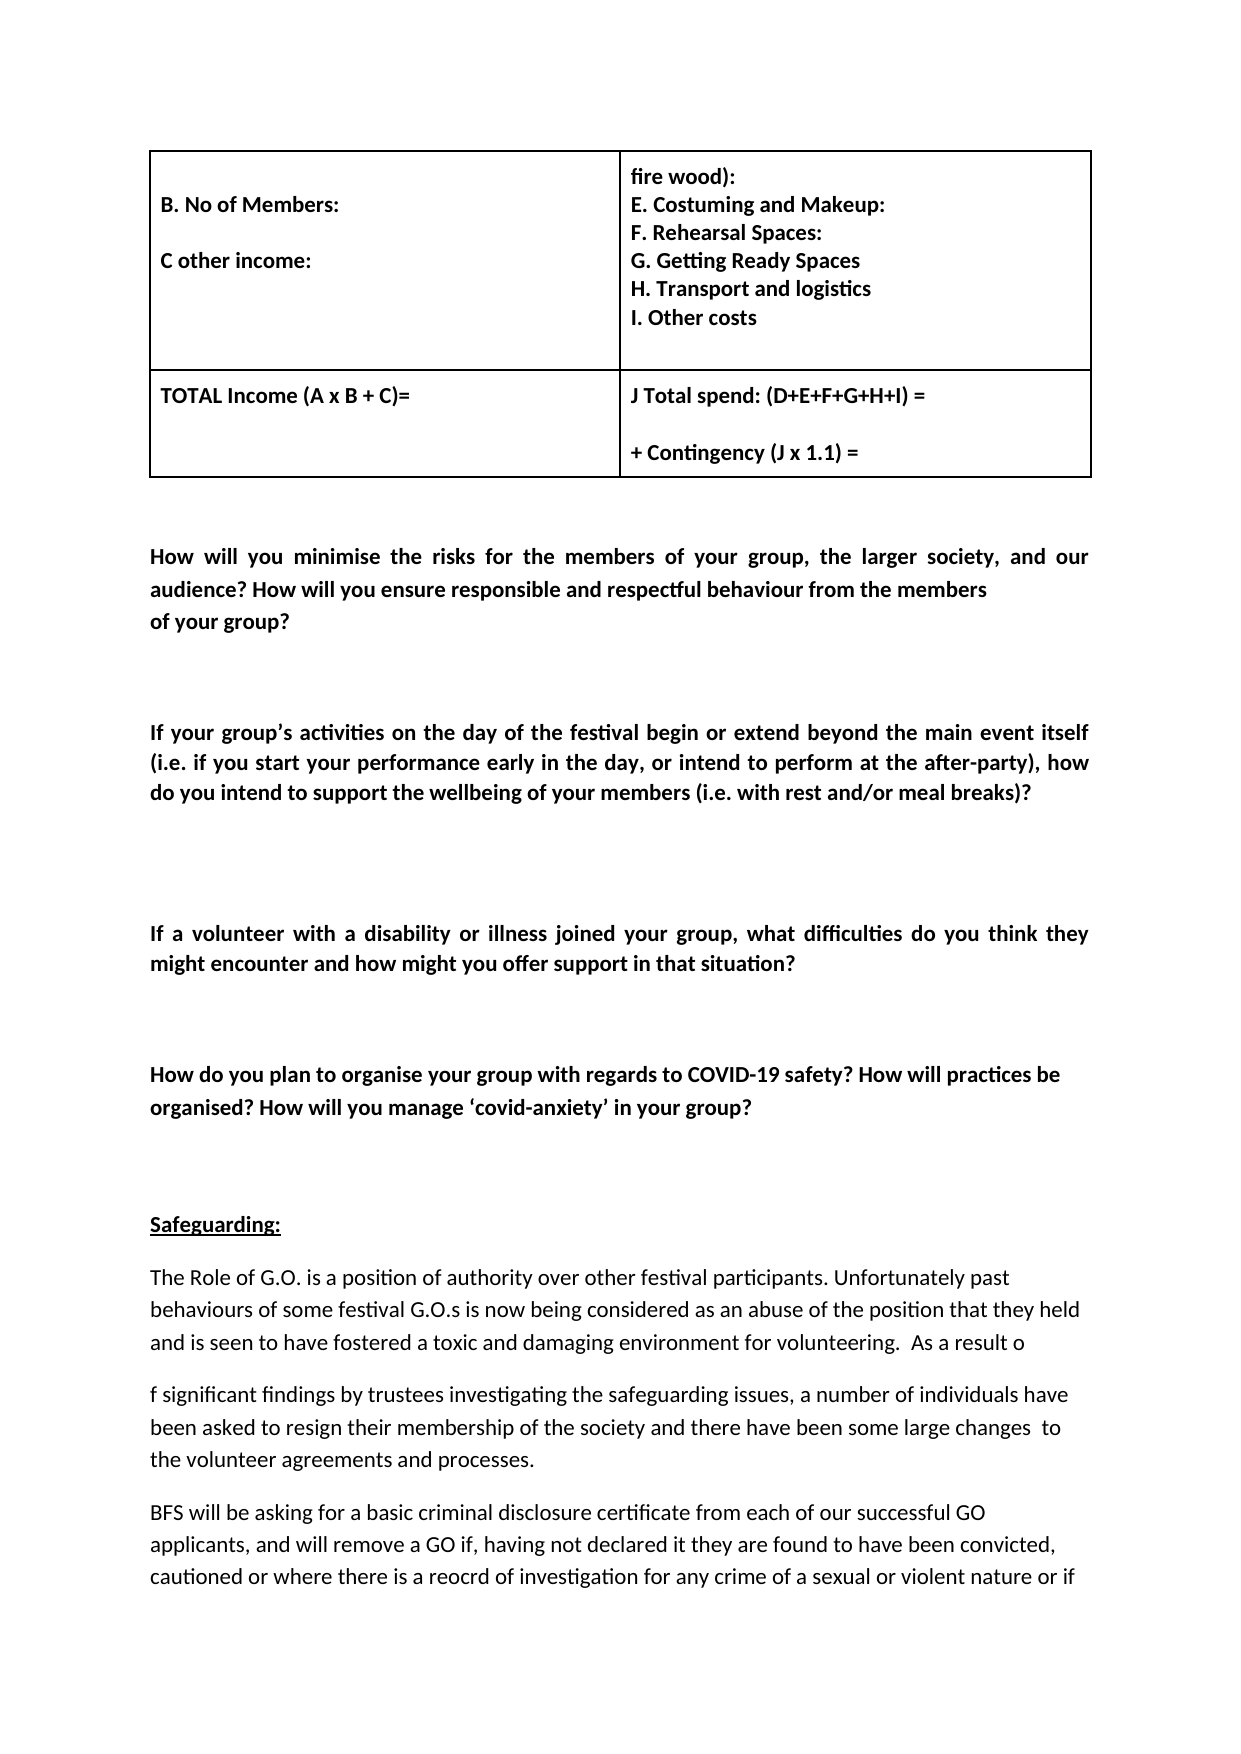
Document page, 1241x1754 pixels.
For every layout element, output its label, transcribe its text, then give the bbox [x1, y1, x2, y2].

text If a volunteer with a disability or illness joined your group, what difficulties do you think they might encounter and how might you offer support in that situation? [150, 919, 1090, 977]
text If your group’s activities on the day of the festival begin or extend beyond the main event itself (i.e. if you start your performance early in the day, or intend to perform at the after-party), how do you intend to support the wellbeing of your members (i.e. with rest and/or meal breaks)? [150, 718, 1090, 807]
text f significant findings by trustees investigating the safeguarding issues, a number of individuals have been asked to resign their membership of the society and there have been some large changes to the volunteer agreements and processes. [150, 1381, 1090, 1473]
text of your group? [150, 607, 583, 635]
table_cell J Total spend: (D+E+F+G+H+I) = + Contingency (J x 1.1) = [621, 371, 1090, 476]
text The Role of G.O. is a position of authority over other festival participants. Unfortunately past behaviours of some festival G.O.s is now being considered as an abuse of the position that they held and is seen to have fostered a toxic and damaging environment for volunteering. As a result o [150, 1263, 1090, 1356]
text BFS will be asking for a basic criminal disclosure certificate from each of our successful GO applicants, and will remove a GO if, having not declared it they are found to have been convicted, cautioned or where there is a reocrd of investigation for any crime of a sexual or violent nature or if [150, 1498, 1090, 1590]
table_cell TOTAL Income (A x B + C)= [151, 371, 619, 476]
table_cell fire wood): E. Costuming and Makeup: F. Rehearsal Spaces: G. Getting Ready Spaces H. Transport and logistics I. Other costs [621, 152, 1090, 369]
text Safeguarding: [150, 1210, 1090, 1238]
text How will you minimise the risks for the members of your group, the larger society, and our audience? How will you ensure responsible and respectful behaviour from the members [150, 542, 1090, 603]
table_cell B. No of Members: C other income: [151, 152, 619, 369]
text How do you plan to organise your group with regards to COVID-19 safety? How will practices be organised? How will you manage ‘covid-anxiety’ in your group? [150, 1061, 1090, 1121]
